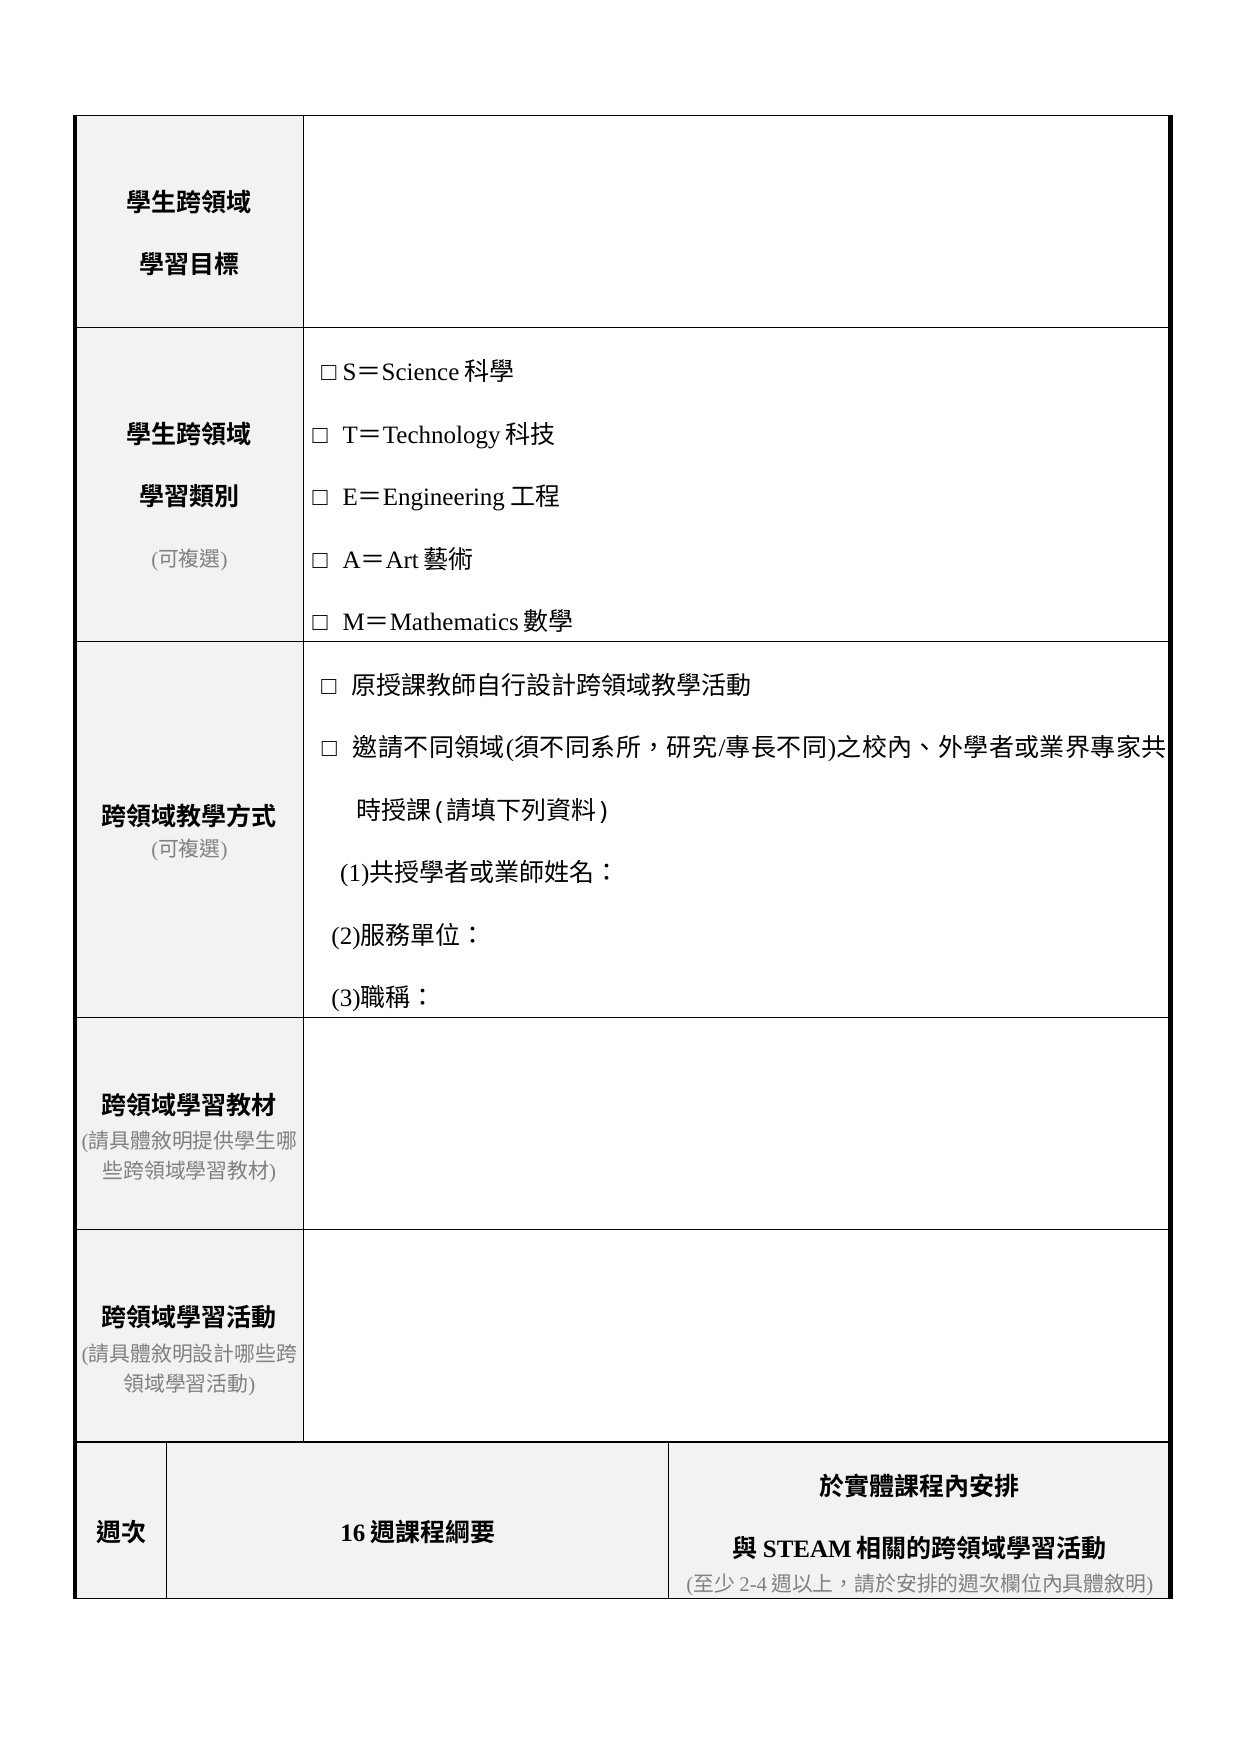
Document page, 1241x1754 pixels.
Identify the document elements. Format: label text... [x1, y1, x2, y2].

table_cell 16週課程綱要 [167, 1443, 668, 1598]
table_cell 週次 [77, 1443, 166, 1598]
table_cell 於實體課程內安排 與STEAM相關的跨領域學習活動 (至少2-4週以上，請於安排的週次欄位內具體敘明) [669, 1443, 1168, 1598]
table_cell 跨領域學習活動 (請具體敘明設計哪些跨領域學習活動) [77, 1230, 303, 1441]
table_cell [304, 116, 1168, 327]
table_cell □ S＝Science科學 □ T＝Technology科技 □ E＝Engineering工程 □ A＝Art藝術 □ M＝Mathematics數學 [304, 328, 1168, 641]
table_cell [304, 1230, 1168, 1441]
table_cell 跨領域教學方式 (可複選) [77, 642, 303, 1017]
table_cell [304, 1018, 1168, 1229]
table_cell □ 原授課教師自行設計跨領域教學活動 □ 邀請不同領域(須不同系所，研究/專長不同)之校內、外學者或業界專家共時授課(請填下列資料) (1)共授學者或業師姓名： (2)服務單位： (3)職稱： [304, 642, 1168, 1017]
table_cell 學生跨領域 學習目標 [77, 116, 303, 327]
table_cell 跨領域學習教材 (請具體敘明提供學生哪些跨領域學習教材) [77, 1018, 303, 1229]
table_cell 學生跨領域 學習類別 (可複選) [77, 328, 303, 641]
